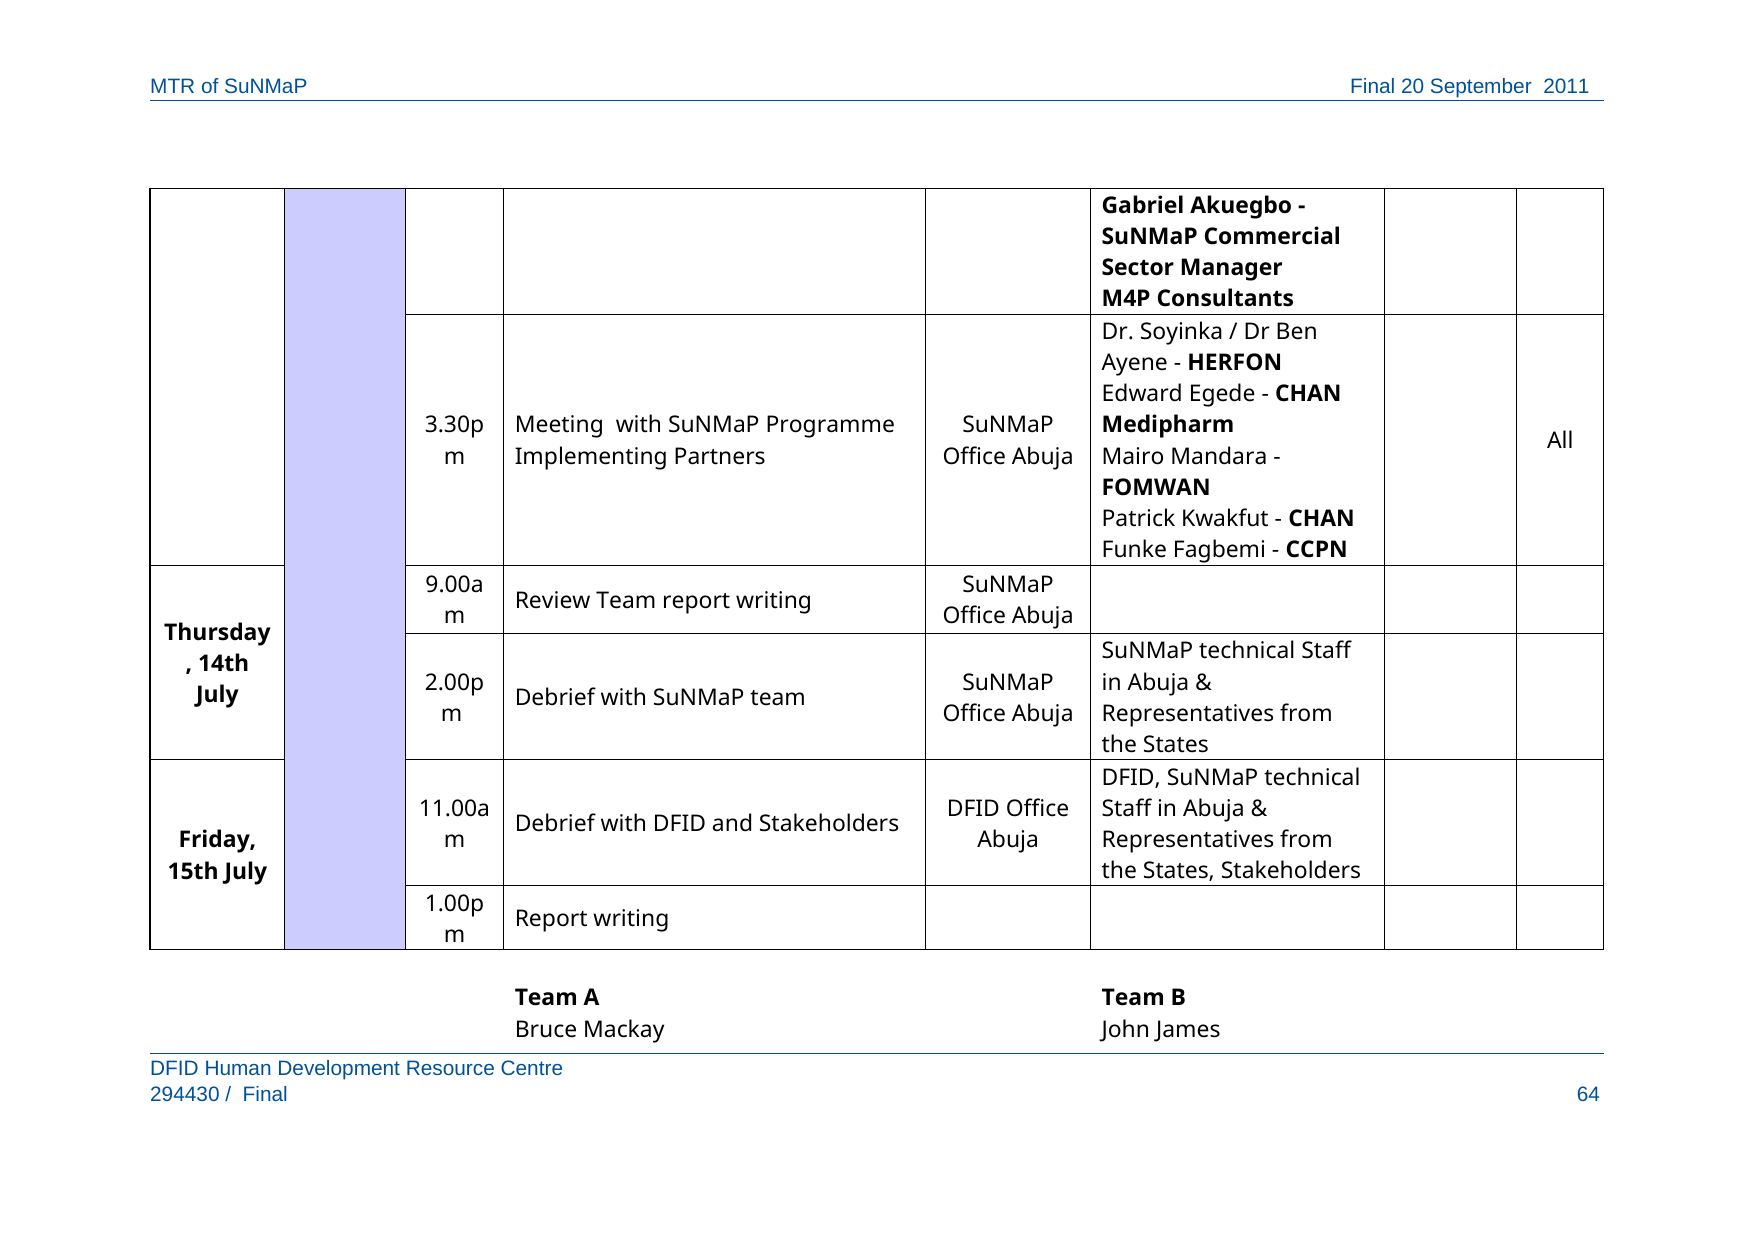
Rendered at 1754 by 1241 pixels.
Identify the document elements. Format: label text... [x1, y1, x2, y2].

table_cell DFID, SuNMaP technical Staff in Abuja & Representatives from the States, Stakeholders [1091, 760, 1384, 885]
table_cell [1385, 886, 1516, 949]
table_cell Debrief with DFID and Stakeholders [504, 760, 925, 885]
table_cell [405, 950, 503, 981]
table_cell 2.00pm [406, 634, 503, 759]
table_cell [284, 950, 405, 981]
table_cell [1385, 189, 1516, 313]
table_cell [926, 886, 1090, 949]
table_cell [405, 981, 503, 1053]
table_cell [926, 981, 1090, 1053]
table_cell [406, 189, 503, 313]
table_cell 11.00am [406, 760, 503, 885]
table_cell Meeting with SuNMaP Programme Implementing Partners [504, 315, 925, 564]
table_cell 3.30pm [406, 315, 503, 564]
table_cell [1385, 315, 1516, 564]
table_cell Review Team report writing [504, 566, 925, 633]
table_cell [926, 950, 1090, 981]
table_cell SuNMaP Office Abuja [926, 566, 1090, 633]
table_cell SuNMaP technical Staff in Abuja & Representatives from the States [1091, 634, 1384, 759]
table_cell Dr. Soyinka / Dr Ben Ayene - HERFON Edward Egede - CHAN Medipharm Mairo Mandara - FOMWAN Patrick Kwakfut - CHAN Funke Fagbemi - CCPN [1091, 315, 1384, 564]
table_cell Gabriel Akuegbo - SuNMaP Commercial Sector Manager M4P Consultants [1091, 189, 1384, 313]
table_cell [504, 189, 925, 313]
table_cell 9.00am [406, 566, 503, 633]
table_cell [150, 950, 284, 981]
table_cell Thursday, 14th July [151, 566, 284, 759]
table_cell Debrief with SuNMaP team [504, 634, 925, 759]
table_cell [1517, 566, 1603, 633]
table_cell [1516, 981, 1604, 1053]
table_cell All [1517, 315, 1603, 564]
table_cell [1385, 950, 1516, 981]
table_cell SuNMaP Office Abuja [926, 634, 1090, 759]
table_cell [285, 189, 405, 949]
table_cell SuNMaP Office Abuja [926, 315, 1090, 564]
table_cell [284, 981, 405, 1053]
table_cell [1385, 760, 1516, 885]
table_cell [1385, 981, 1516, 1053]
table_cell Team A Bruce Mackay [503, 981, 926, 1053]
table_cell Report writing [504, 886, 925, 949]
table_cell [1516, 950, 1604, 981]
table_cell 1.00pm [406, 886, 503, 949]
table_cell Team B John James [1090, 981, 1384, 1053]
table_cell [1517, 634, 1603, 759]
table_cell [151, 189, 284, 564]
table_cell DFID Office Abuja [926, 760, 1090, 885]
table_cell [1517, 189, 1603, 313]
table_cell [1385, 634, 1516, 759]
table_cell [1517, 886, 1603, 949]
table_cell [1385, 566, 1516, 633]
table_cell [1090, 950, 1384, 981]
table_cell [150, 981, 284, 1053]
table_cell [1517, 760, 1603, 885]
table_cell Friday, 15th July [151, 760, 284, 949]
table_cell [926, 189, 1090, 313]
table_cell [503, 950, 926, 981]
table_cell [1091, 566, 1384, 633]
table_cell [1091, 886, 1384, 949]
